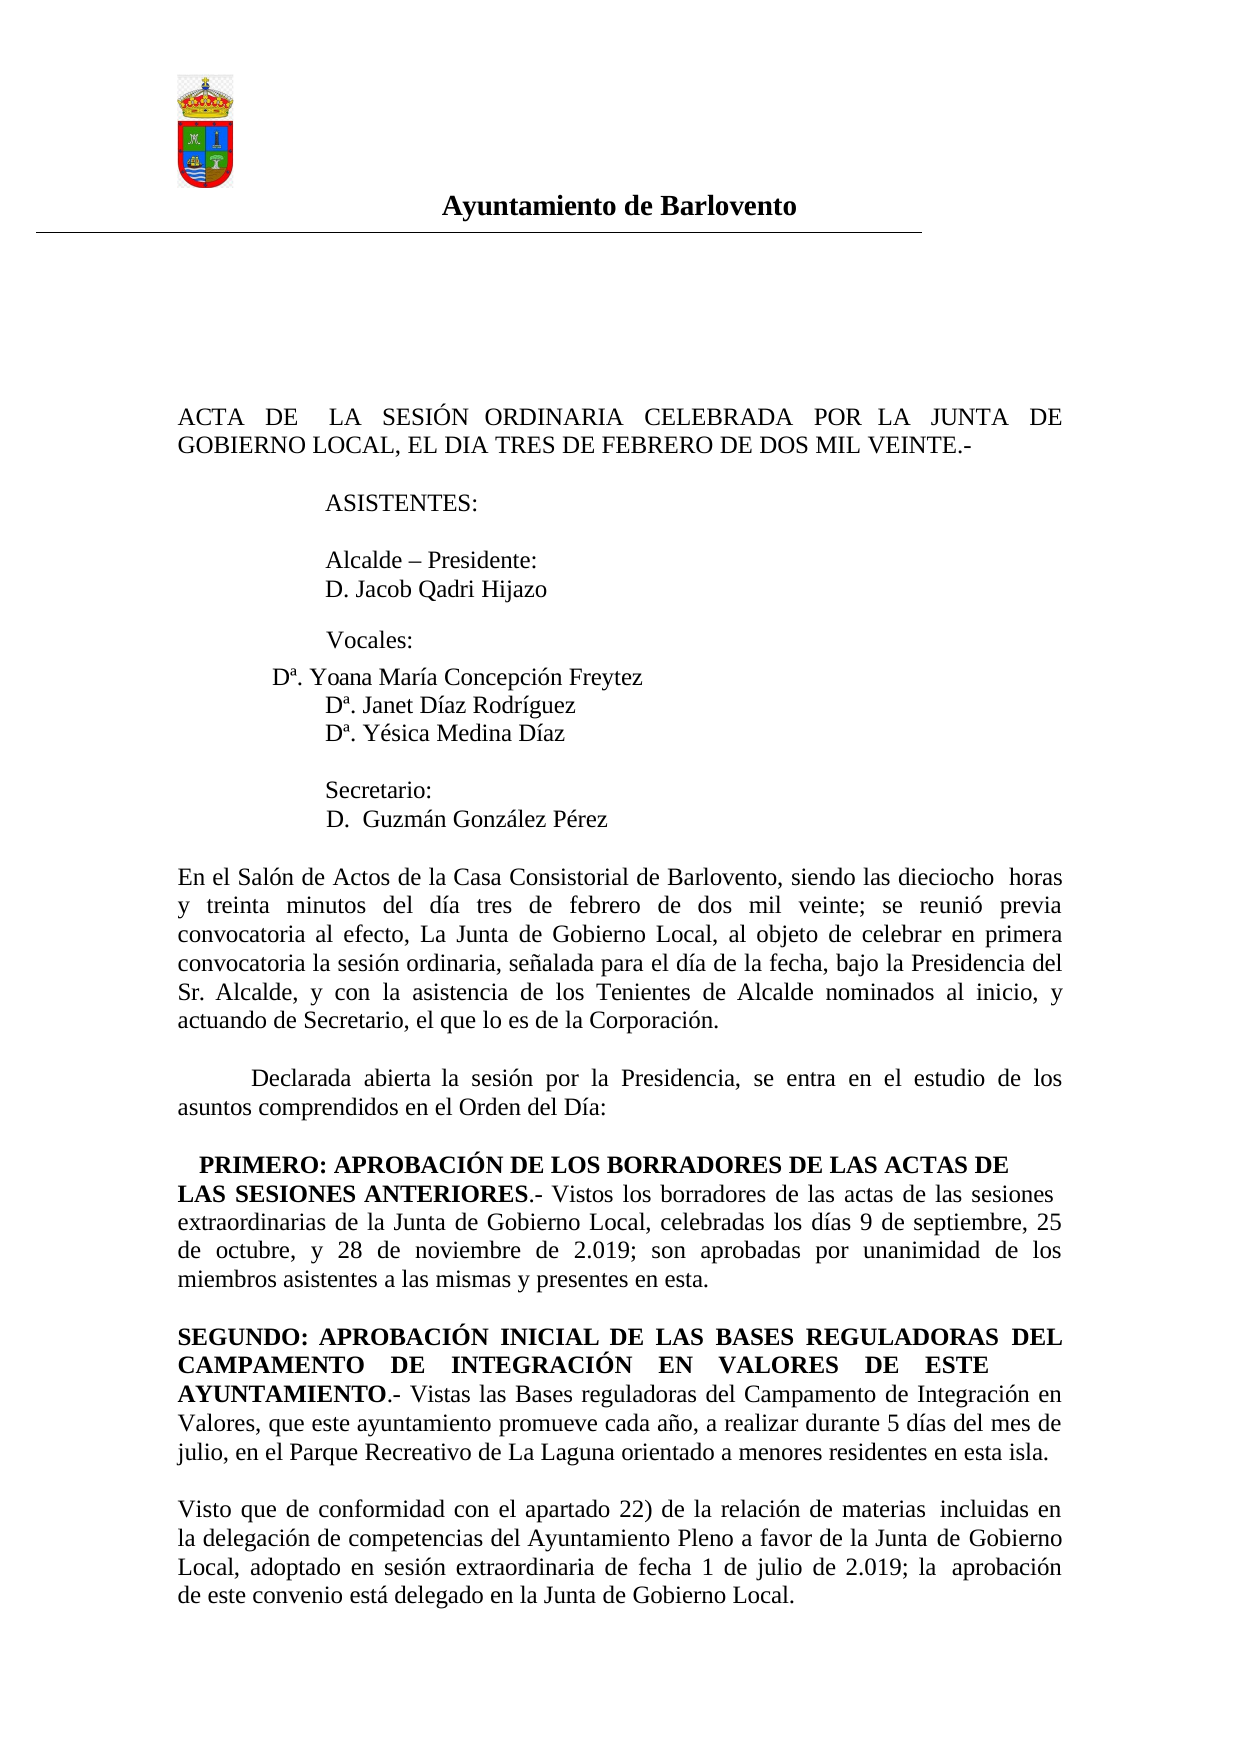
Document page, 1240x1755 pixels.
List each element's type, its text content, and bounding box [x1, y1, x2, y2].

text extraordinarias de la Junta de Gobierno Local, celebradas los días 9 de septiembre, 25 de octubre, y 28 de noviembre de 2.019; son aprobadas por unanimidad de los miembros asistentes a las mismas y presentes en esta. [177, 1207, 1063, 1293]
text ACTA DE LA SESIÓN ORDINARIA CELEBRADA POR LA JUNTA DE GOBIERNO LOCAL, EL DIA TRES DE FEBRERO DE DOS MIL VEINTE.- [177, 402, 1063, 459]
text D. Guzmán González Pérez [326, 804, 1239, 833]
text Secretario: [325, 776, 1239, 804]
text Dª. Yésica Medina Díaz [325, 718, 1239, 747]
text D. Jacob Qadri Hijazo [325, 574, 1239, 603]
text Visto que de conformidad con el apartado 22) de la relación de materias incluidas en la delegación de competencias del Ayuntamiento Pleno a favor de la Junta de Gobierno Local, adoptado en sesión extraordinaria de fecha 1 de julio de 2.019; la aprobación de este convenio está delegado en la Junta de Gobierno Local. [177, 1494, 1062, 1609]
text ASISTENTES: [325, 488, 1239, 517]
text AYUNTAMIENTO.- Vistas las Bases reguladoras del Campamento de Integración en Valores, que este ayuntamiento promueve cada año, a realizar durante 5 días del mes de julio, en el Parque Recreativo de La Laguna orientado a menores residentes en esta isla. [177, 1379, 1062, 1466]
text Declarada abierta la sesión por la Presidencia, se entra en el estudio de los asuntos comprendidos en el Orden del Día: [177, 1063, 1062, 1121]
text Vocales: [326, 632, 1239, 653]
text En el Salón de Actos de la Casa Consistorial de Barlovento, siendo las dieciocho horas y treinta minutos del día tres de febrero de dos mil veinte; se reunió previa convocatoria al efecto, La Junta de Gobierno Local, al objeto de celebrar en primera convocatoria la sesión ordinaria, señalada para el día de la fecha, bajo la Presidencia del Sr. Alcalde, y con la asistencia de los Tenientes de Alcalde nominados al inicio, y actuando de Secretario, el que lo es de la Corporación. [177, 862, 1063, 1034]
text Dª. Yoana María Concepción Freytez [48, 653, 1239, 693]
text Dª. Janet Díaz Rodríguez [325, 693, 1239, 718]
subtitle SEGUNDO: APROBACIÓN INICIAL DE LAS BASES REGULADORAS DEL CAMPAMENTO DE INTEGRACIÓN EN VALORES DE ESTE [177, 1322, 1063, 1379]
text LAS SESIONES ANTERIORES.- Vistos los borradores de las actas de las sesiones [177, 1183, 1239, 1207]
text Alcalde – Presidente: [325, 546, 1239, 574]
text PRIMERO: APROBACIÓN DE LOS BORRADORES DE LAS ACTAS DE [48, 1136, 1239, 1183]
